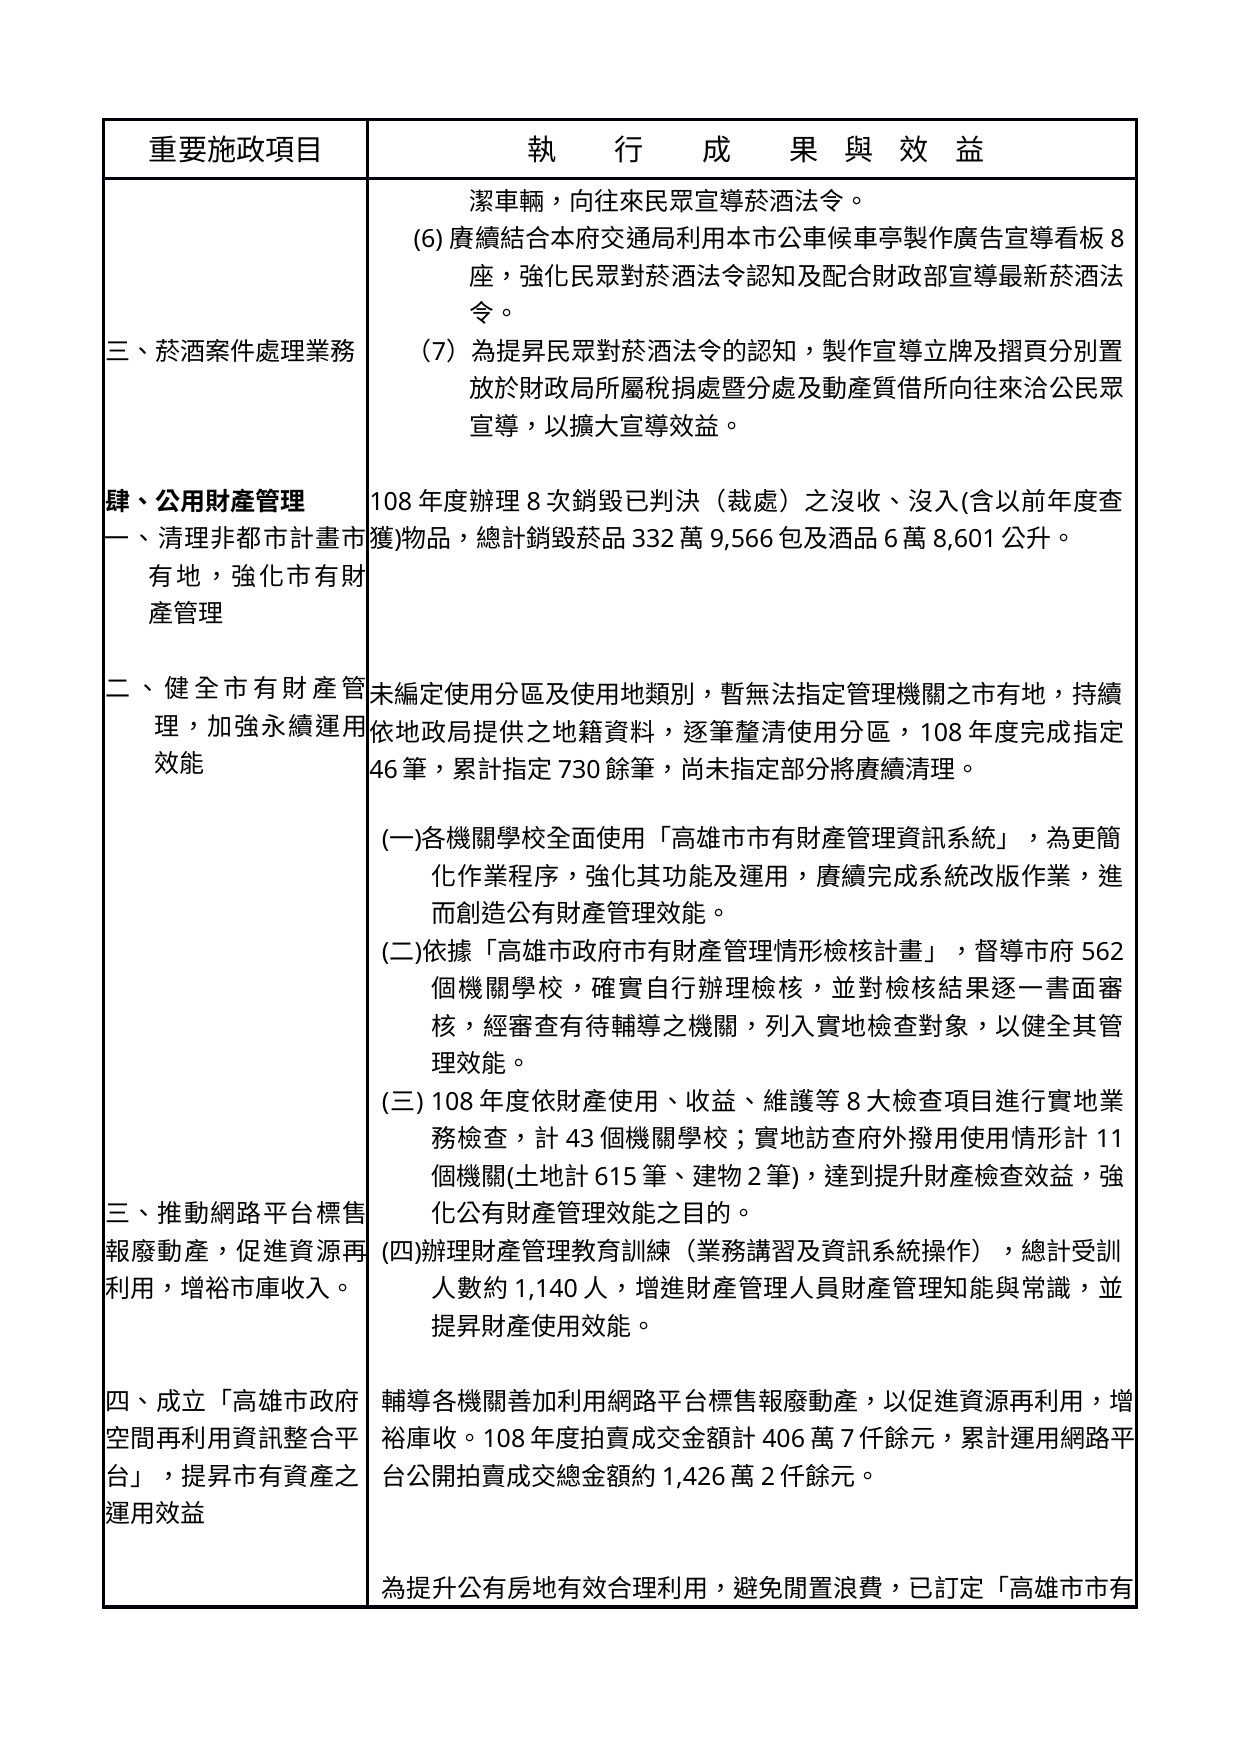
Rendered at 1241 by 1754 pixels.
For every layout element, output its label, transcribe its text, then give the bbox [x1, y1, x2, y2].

table_cell 壹、財務行政 一、財務管理 （一）切實掌握財源並予妥善運用，使各項市政建設能順利發展 （二）加強財務行政管理，嚴格控制支出，促使各項經費經濟有效使用 二、歲入管理 （一）加強稅外收入之管理，充裕庫收 （二）嚴密管理各項收入憑證，防止意外或不法情事發生 三、債務管理 辦理公債籌劃發行與還本付息業務 貳、稅務金融管理 一、一般金融管理 （一）高雄銀行公股股權管理 （二）動產質借所管理 二、基層金融管理 （一）信用合作社社務管理 （二）信用合作社業務管理 （三）信用合作社財務管理 （四）農、漁會信用部業務管理 三、稅務行政管理 (一)續定高雄市土石採取景觀維護特別稅徵收自治條例 (二)加強稽徵業務 (三)欠稅管理 參、菸酒管理 一、菸酒稽查業務 二、菸酒宣導業務 三、菸酒案件處理業務 肆、公用財產管理 一、清理非都市計畫市有地，強化市有財產管理 二、健全市有財產管理，加強永續運用效能 三、推動網路平台標售報廢動產，促進資源再利用，增裕市庫收入。 四、成立「高雄市政府空間再利用資訊整合平台」，提昇市有資產之運用效益 伍、非公用財產管理 一、讓售市有土地。 二、出租市有房地。 三、無權占用市有非公用財產收取使用補償金。 陸、非公用財產開發 擔任市府促參案件窗口，協助各機關推動促參案件。 一、已簽約促參案件 二、辦理中促參案件 三、已簽約開發案件 四、辦理中開發案件。 五、協助各機關爭取促參前置作業費補助。 柒、集中支付及市庫現金管理 一.支付作業管理 二.支付系統及市庫現金管理 捌、市債管理 玖、債務付息 一、支付債務利息及賒借收入利息 二、支付市庫調借款項利息 拾、債務還本 拾壹、稅捐稽徵與管理稅捐稽徵處 ㄧ、稅捐稽徵業務 （一）納稅業務 （二）財產稅稽徵及工程受益費稽徵業務 （三）消費稅稽徵業務 二、稅務管理 （一）稅務管理 （二）資訊作業 （三）違章審理、行政救濟及檢舉案件受理管制 [105, 180, 366, 1605]
table_header 重要施政項目 [105, 121, 366, 177]
table_header 執 行 成 果 與 效 益 [369, 121, 1135, 177]
table_cell 108年度歲入預算數為1,269.43億元，其中稅課收入735.75億元，非稅課收入216.36億元，補助收入317.32億元，粗估決算數1285.88億元，預算達成率為101.30%。稅課收入中，土地增值稅、房屋稅、使用牌照稅、契稅、印花稅、娛樂稅、遺產及贈與稅、中央統籌分配稅款等各項歲入，108年度執行率均逾100%，非稅課收入罰鍰及賠償收入、規費收入及其他收入亦達預算目標，各項自有歲入財源尚能依預算數穩定籌措，支應市政建設所需。 在歲入方面加強督促機關各項收入繳庫事宜，歲出方面嚴格審查各項經費支出並確實執行。 每年訂定「高雄市政府開源節流措施」年度作業計畫，經本府秘書長擔任召集人之專案小組會議通過後，由各機關積極執行，每半年並追蹤執行成果，且依「高雄市政府推動開源節流措施獎勵要點」予以考核獎勵，期能透過各項開源節流措施推動，達到改善本市財政之目標。108年度1-6月可量化項目執行績效約計232.18億元，分別為開源228.94億元及節流3.24億元。 督導各機關將各項收入，依照規定繳庫，減輕市庫利息負擔外，並依「高雄市政府各機關爭取中央補助款績效考核獎懲要點」及「高雄市政府行政罰鍰案件及債權憑證管理作業要點」，督促各機關積極爭取中央補助及落實公權力之執行，加強各項行政罰鍰之催繳，以增裕庫收。 督導各機關確實依「高雄市政府收入憑證使用管理要點」規定辦理，並辦理就地查訪作業，查訪機關如環保局、交通局、都發局及財政局等機關，針對各機關自我檢核及查訪後未符規定之項目，亦函請機關儘速檢討與改善。 積極注意市場利率走勢，適時透過利率協商機制、高利率借款轉換低利率借款等方式增加舉新還舊作業，以取得較低利率之借款，節省債息負擔。另積極觀察每日市庫餘絀，建立大額支付及時通報機制，以加強市庫現金調度管理，及協助本府各機關辦理借款詢價，強化財務效能，節省債息負擔。108年度共計節省利息約1.42億元。 市府所投資高雄銀行，108年股東常會通過股東每股分配現金股利0.11元，本府共計分配現金股利4,935萬餘元，該款項於108年10月16日入市庫。促請本府公股股權代表續督導該行再積極拓展授信業務，調整授信資產組合、力求存款結構改善，降低資金成本、推展財務管理，盡早規畫專業人力評估，加強從業人員訓練、增加無風險之手續費收入、加速催理不良債權、撙節各項費用支出及強化員工服務品質，提升生產力，追求整體獲利再攀升。 1.督導動產質借所提供市民低利率(月息0.9％)短期融通資金，自108年2月22日起，設籍於高雄市並領有低收入戶證明之質借人為月息0.75%。 2.截至108年12月底止，總收質人次3萬5,105人，收質件數10萬3,775件，總貸放金額為12.1億元。 1.本市第三信用合作社均依照章程規定，定期召開理、監事、社務會議暨社員代表大會，聽取各項工作報告、業務報告，審議各項提案。 2.人事升遷任用確實依照人事管理規則規定辦理，並督促加強員工職前及在職訓練。 3.督促建立各項制度，加強社員合作教育及增進社員福利。 1.本市第三信用合作社存放款及代理業務均依規定辦理，經金融監督管理委員會檢查之經營缺失事項，除監督檢討改善並予追蹤考核。 2.每月依據業務報告分析經營狀況，督導改善。 3.108年度派員查核第三信用合作社本、分社共6家變現性資產，尚未發現重大違失情形。 4.督導信用合作社努力拓展業務，提高備抵呆帳提撥率、積極轉銷呆帳。 督導本市第三信用合作社辦理增股，充實自有資金，輔導監事會監察各項開支，並加強稽核，防範舞弊之發生及開源節流改善財務結構。 1.督導農、漁會信用部依法辦理信用業務，並追蹤金檢缺失改善情 形。另配合農業局及海洋局辦理年度考核。 2.督導農、漁會信用部積極清理逾期放款，加強催收提升經營體質，截至108年12月31日止本市農漁會逾放情形較107年同期合計減少1.97億元，108年度逾放比率持續改善。 3.108年度行政院農業委員會第13屆農金獎，本屆共307家農漁會報名參選，報名件數達542件，本府輔導之農漁會信用部計有5家農漁會分別獲得特優獎及優等獎等6座獎項之肯定。 4.108年度派員查核農漁會共計34家(本部17家、分部17家)變現性資產，未發現重大違失情形，並督導其確實辦理缺失改善後彙報行政院農業委員會農業金融局。 為維護自然景觀永續發展及適度彌補社會成本，本府於108年重新制定「高雄市土石採取景觀維護特別稅徵收自治條例」，課徵土石採取景觀維護特別稅，並於同年11月12日公布，課徵年限為4年，預期每年挹注本市稅收約5,200萬元。 本市108年度市稅預算數409億4,600萬元；截至108年12月底止實徵淨額累計424億4,823萬元，達成率103.7％。 督導本市稅捐處積極加強清理欠稅，截至108年12月底止清理欠稅累 計徵起6.93億元。 1.依據本府108年度菸酒查緝抽檢計畫，應抽檢菸酒製造業、進口業、批發買賣業、販賣或使用未變性酒精業者共474家，實際抽檢業者825家，執行率逾174.05%。 2.108年查獲涉嫌違反菸酒管理法案件共695件，查扣違規菸品部分累計1,154萬5,507包，市值為7億6,212萬1,843元；查扣違規酒品累計為26萬9,861公升，市值為6,602萬2,660元，查獲違規菸酒品成績均名列全國第一名。 3.108年菸酒專案查緝績效如下： （1）配合財政部108年春節前全國同步查緝私劣菸酒專案，經評定查獲私劣菸品績效為全國第3名；查獲私劣酒品績效為全國第1名。 （2）配合財政部執行108年第1次不定期全國同步查緝私劣菸酒專案，經評定查獲私劣菸品績效為全國第1名；查獲私劣酒品績效為全國第1名。 （3）配合財政部108年端午節前全國同步查緝私劣菸酒專案，經評定查獲私劣菸品績效為全國第3名；查獲私劣酒品績效為全國第1名。 （4）配合財政部108年中秋節前全國同步查緝私劣菸酒專案，經評定查獲私劣菸品績效為全國第3名；查獲私劣酒品績效為全國第1名。 1.動態方面 （1）執行民眾法令宣導（22場次）、業者法令宣導（178場次）合計宣導200場次，人數約30,000人，主動積極規劃朝多元化方式進行，如針對基層民眾擴大菸酒法令常識宣導；結合藝文團體及公益活動，於宣導活動中融入文化、藝術等元素，以提昇宣導效果。 （2）積極配合中央及市府各機關舉辦之各項大型市政宣導活動，如結合財政部國稅局舉辦「108年度統一發票盃路跑活動」、體育處舉辦「2019高雄愛河端午嘉年華暨龍舟錦標賽」、教育局舉辦「雄愛家庭 從心開始 用愛行動」慶祝515國際家庭日活動、新聞局舉辦「夢時代跨年派對」等活動，以透過其書面文宣、大型看板版面印製宣導標語及前往現場設攤等方式宣導菸酒法令。 2.靜態方面 （1）為宣導民眾選購酒品時，優先購買取得認證「W」字型標章之優質酒品，勿購買來路不明或價格顯不合理之酒品，委託廣告有限公司製作宣導廣告刊掛於高雄捷運美麗島站內大型燈箱，藉以有效宣導菸酒法令，擴大宣導效益。 (2) 為維護市民權益，製作宣導短片透過本市各大影廳於電影播放前積極放送，以加強民眾對菸酒常識的認識。 (3) 委託電台製播菸酒法令宣導內容，針對不同族群，呼籲民眾勿購買來路不明菸酒品及網路不得販售酒品等相關菸酒法令，提昇民眾對菸酒常識的認知。 (4) 透過報章雜誌宣導不得以自動販賣機、郵購、電子購物等方式販賣或轉讓酒品等相關菸酒法令。 (5）委外製作菸酒法令宣導紅布條刊掛於本府環保局所屬環保清潔車輛，向往來民眾宣導菸酒法令。 (6) 賡續結合本府交通局利用本市公車候車亭製作廣告宣導看板8座，強化民眾對菸酒法令認知及配合財政部宣導最新菸酒法令。 （7）為提昇民眾對菸酒法令的認知，製作宣導立牌及摺頁分別置放於財政局所屬稅捐處暨分處及動產質借所向往來洽公民眾宣導，以擴大宣導效益。 108年度辦理8次銷毀已判決（裁處）之沒收、沒入(含以前年度查獲)物品，總計銷毀菸品332萬9,566包及酒品6萬8,601公升。 未編定使用分區及使用地類別，暫無法指定管理機關之市有地，持續 依地政局提供之地籍資料，逐筆釐清使用分區，108年度完成指定46筆，累計指定730餘筆，尚未指定部分將賡續清理。 (一)各機關學校全面使用「高雄市市有財產管理資訊系統」，為更簡化作業程序，強化其功能及運用，賡續完成系統改版作業，進而創造公有財產管理效能。 (二)依據「高雄市政府市有財產管理情形檢核計畫」，督導市府562個機關學校，確實自行辦理檢核，並對檢核結果逐一書面審核，經審查有待輔導之機關，列入實地檢查對象，以健全其管理效能。 (三) 108年度依財產使用、收益、維護等8大檢查項目進行實地業務檢查，計43個機關學校；實地訪查府外撥用使用情形計11個機關(土地計615筆、建物2筆)，達到提升財產檢查效益，強化公有財產管理效能之目的。 (四)辦理財產管理教育訓練（業務講習及資訊系統操作），總計受訓人數約1,140人，增進財產管理人員財產管理知能與常識，並提昇財產使用效能。 輔導各機關善加利用網路平台標售報廢動產，以促進資源再利用，增裕庫收。108年度拍賣成交金額計406萬7仟餘元，累計運用網路平台公開拍賣成交總金額約1,426萬2仟餘元。 為提升公有房地有效合理利用，避免閒置浪費，已訂定「高雄市市有閒置及低度利用房地清理利用計畫」，明確定義清理標的、認定標準、清理方式、處理作業、監督列管等，並建置「高雄市政府空間再利用資訊整合平台」，於財政局官網(http://finance2.kcg.gov.tw/)，透過平台媒合，以加速推動市政建設，減少財政支出，增裕市庫收入，帶動經濟繁榮。 1.已出租市有非公用土地或畸零地予以讓售。 2.108年度總計出售11億1,349萬元。 108年度房租收入6萬6,280元。 108年度土地租金收入9,796萬元。 108年度違約金收入196萬元。 追收被占用市有非公用土地使用補償金，108年使用補償金收入5,325萬元。 已簽約之促參案件計21案，民間投資金額528.72億元，合約期間權利金及租金收入總計約123.25億元，獲財政部頒發促參獎勵金約2.51億元。 辦理中促參案件計11案，預估民間投資金額約96.34億元，預估權利金及租金收入總計約70.61億元 已簽約開發案件計17案，預估民間投資金額約756.83億元，預估權利金及租金收入總計約147.5億元，獲財政部頒發促參獎勵金約1.05億元 辦理中開發案件計14案，預估民間投資金額約537.34億元，預估權利金及租金收入總計約265.76億元 截至目前獲財政部核准促參前置作業費補助計18案，同意補助金額3,223萬元，後續本府財政局仍將持續協助各機關積極辦理促參案件，爭取促參前置作業費補助。 1.嚴格控制預算，促使庫款靈活調度： 建立各機關（工作計畫）歲出分配預算餘額資料檔，作為辦理支付之依據。 編製各類支付報表，提供決策參考。 2.加強支付資料審核，確保庫款安全，提供正確、迅速付款服務： 複核、簽放各機關學校付款支付資料253,273件。 複核各機關轉帳資料1,819件。 本年度支付淨額計390,112,685,529元。 提供支付資訊予各機關學校隨時查詢核對。 3.製作市庫集中支付作業108及109雙年度作業期間「各特種基金主 管機關應行注意事項」及「各支用機關應行注意事項」提供市府教育局、主計處召開編製決算及會計相關業務說明會時協助宣導，以利支付業務順利執行。 4.賡續宣導各機關學校採通匯存帳作業，降低市庫支票簽發張數，有效達成正確、迅速、安全付款服務。108年度通匯存帳付款比率再提升達99.26％。 5.業將辦理市庫集中支付電子作業權利義務約定、電子支付系統功能及市庫集中支付電子作業各項費用統計表納入代理市庫契約（草案）範圍，以完整規範市庫代理銀行的權利義務。 不定期查核市庫代理銀行受託辦理部分支付業務情形。查核簽發市庫支票辦理情形4次，另查核電子支付作業系統安全控管4次。 因應公務預算109年度中央及地方預算科目編碼統一，業配合修正集中支付系統，順利無縫接軌上線。 截至108年底止本府公債總額677億元，108年度繼續透過債務基金支付各期公債還本付息之手續費。 1.108年度賒借收入預算102.46億元，截至年底已執行37億元辦理 債務還本，並將視年度歲出，入決算情形辦理保留數額。 2.透過債務基金按期支付銀行借款及公債之利息計15.5億元。 支付調節庫款收支借款利息計0.32億元。 各項借款及公債均依規定辦理到期借款之償還。 1.設置全功能服務櫃檯，提供單一窗口一次到位服務 （1）全功能櫃檯提供149項一處收件全程服務(含25項跨機關服務)，72項免填申請書表，計114,305件。 （2）提供網路申報增值稅、契稅之民眾就近跨區收件及查欠服務，省時省力，計41,109件。 2.設置RWD響應式網頁設計，提供智慧型手機、平板電腦網頁自動縮放功能，瀏覽人次計1,395,902件。 3.辦理洽公民眾意見滿意度調查，有效回收1,200份，服務勝任整體滿意度97.93%，並據以精進服務品質。 4.利用跨機關的服務聯盟，延伸服務據點 （1）為服務偏遠地區民眾洽公，與15個戶所合作，提供ND視訊服務，計28,817件。 （2）與澎湖、金門及連江縣等共同合作，為居住於臺灣的離島民眾提供申請、視訊、代收代轉等跨海服務，計141件。 （3）與臺南市政府財政稅務局跨縣市合作，提供高雄、臺南兩地移居遷徙、通勤之民眾，跨縣市稅務申請案件代收代轉之服務，計5,087件。 (4)與屏東縣政府財稅局跨縣市合作，提供高雄、屏東兩地移居遷徙、通勤之民眾，跨縣市稅務申請案件代收代轉之服務，計678件。 5.開發數位服務系統，申請案件全程無紙化 (1)運用電子簽名及影像掃描設備，將申請案件數位儲存歸檔，達節能減碳效益，服務件數55,448件。 (2)運用前述設備結合電子公文系統，使跨分處案件透過網路即時傳輸，大幅增進行政效率，服務件數5,481件。 6.為便利偏遠居民及行動不便民眾，於市內各區巡迴舉辦行動辦公室88場、計服務1,555人次。 7.提升網路服務功能，以網路代替馬路 （1）篩選符合稅捐減免條件案件，套印申請書寄予納稅人，透過網路進入線上回復平台確認，無須郵寄或臨櫃申請，快速又便利，計467件。 （2）為增進網路使用便利性，簡化網路服務流程，開發100多項線上服務功能，各項線上申辦使用計6,905件。 （3）建置「移轉流程e點通」交易資訊網站，計11,427人次瀏覽。 8.訂定多元化之租稅教育及宣導活動計畫，以建立租稅共識 （1）舉辦租稅教育與宣導共413場次，募集發票326,571張。 定期舉辦租稅宣導，增進徵納雙方和諧關係。 A.結合本府各局處及高雄國稅局活動，舉如「大寮紅豆節」、「甲仙芋筍節」、「全市童軍聯合大露營」、「璀璨高雄10月國慶-草地音樂會」、「慶祝2019國際身心障礙者日萬人慈善路跑活動」、「運動高雄愛心HomeRun」辦理租稅宣導，計辦理43場，61,254人次參加。 B.結合各區公所及里辦公室，辦理「感恩母親節」、「重陽節聯歡」租稅宣導活動，計辦理161場，149,346人次參加。 辦理雲端發票及行動支付推廣，培養市民減碳愛地球概念 A.官網建置雲端發票、統一發票多元兌獎管道、行動支付及手機條碼專頁，並受理線上申辦；另結合公私團體辦理雲端發票及手機條碼說明暨申辦會，計27場次。 B.利用多元媒體推廣雲端發票捐贈，募集208,648張。 C.利用假日於大型賣場舉辦行動支付消費體驗暨統一發票兌獎APP推廣活動，計55場次。 舉辦租稅教育講習，宣導租稅法令並解答市民各項稅務疑義 A.結合高雄國稅局、各專業代理人工(公)會、機關團體舉辦租稅講座，計132場次。 B.對一般市民舉辦「租稅行動教室」客製化課程。 （2）利用電視台、廣播電台、平面媒體、熱門入口網站、社群網站、LED跑馬燈、戶外大型LCD看板等，密集宣傳以健保卡查繳地方稅、申請個人財產（所得）資料、繳納證明及相關稅務訊息。 （3）加強納稅者權利保護法之宣導，共舉辦210場講習會，新聞發布計2件，平面媒體共6則，廣播媒體專訪1檔，製作之懶人包影片共3部，觀看次數達1,240次。 （4）製作全國性國小租稅教育輔助教材編印及分送作業，於108年9月25日函報財政部賦稅署結案，圓滿如期達成財政部交辦事項。 （5）配合推動及宣導統一發票兌獎管道新措施，舉辦臉書抽獎及網路有獎徵答活動，計4,907人次參與。 1.徵收地價稅 108年預算數129.2億元，實徵淨額124.82億元，短徵4.37億元，預算達成率96.6%；較107年實徵淨額126.4億元，減少1.58億元，負成長1.2%。 （1）本年地價稅滯納期滿查定稅額123.8億元，較去年126.55億元減少2.17%，致實徵淨額較上年度負成長。 （2）運用內外部通報的各項課稅資料，以健全地價稅稅籍。 （3）積極執行年度地價稅稅籍清查工作，全年清查作業增加稅收約1.2億元。 （4）執行地價稅催徵工作，全年舊欠徵起數約2.98億元。 （5）確實執行年度地價稅開徵工作，於開徵前訂定地價稅宣導工作計畫，利用各種媒體廣為宣傳，提醒納稅人如期繳納，徵起率達98.03%。 2.徵收土地增值稅 108年預算數78億元，實徵淨額88.25億元，超徵10.25億元，預算達成率113.1%；較107年實徵淨額75.24億元，增加13.01億元，正成長17.3%。 （1）108年開徵稅額91.64億元，較上年72.8億元正成長25.88%，致實徵淨額較上年度正成長。 （2）108年度大額(1,000萬元以上)案件稅收計20.79億元，較去年增加7.74億元。 （3）108年申報件數86,556件，較去年78,032件正成長10.92%。 （4）加強掌控法院拍賣案件之稅額分配繳納情形。 3.徵收契稅 108年預算數17.4億元，實徵淨額21.42億元，超徵4.02億元，預算達成率123.1%；較107年實徵淨額17.67億元，增加3.75億元，正成長21.2%。 （1）本年度申報移轉47,038件，較上年度43,622件，增加3,416件（增幅7.8%），且有新建高契價及大批法拍房屋移轉，致實徵淨額仍較上年度成長21.2%。 （2）執行實質課稅之管制與查核，108年度計核課32件，徵起稅額288萬元。 4.徵收房屋稅 108年預算數101.3億元，實徵淨額102.93億元，超徵1.63億元，預算達成率101.6%；較107年實徵淨額99.96億元，增加2.97億元，正成長3%。 （1）因新建房屋穩定增加且適用調整後標準單價，使108年房屋稅正期開徵查定數100.21億元，較107年查定數98.3億元，增加1.91億元，暨戮力執行房屋稅稅籍及使用情形清查工作、確實執行欠稅催繳作業，致實徵淨額較上年度成長3.0%。 （2）積極執行年度房屋稅開徵及催徵工作，108年徵起金額99.53億元，徵起率達99.48%，較107年徵起97.21億元，增加2.32億元。 （3）執行108年度房屋稅稅籍及使用情形清查工作計畫，全年增加稅收計1.24億元。 5.徵收印花稅 108年預算數9.1億元，實徵淨額11.11億元，超徵2.01億元，預算達成率122.1%；較107年實徵淨額10.18億元，增加0.93億元，正成長9.2%。 （1）本年度因不動產移轉契據件數86,111件，較去年同期76,939件，增加9,172件，正成長11.9%，且有大額承攬工程挹注，致實徵淨額較上年度成長9.2%。 （2）執行「印花稅應稅憑證檢查作業計畫」，積極加強檢查工作，以達課稅公平，計查核1,882家，自動補報繳稅額2億907萬元，較上年度增加1,890萬，成長9.94%。 6.徵收土石採取景觀維護特別稅 108年預算數0.46億元，實徵淨額0.505億元，超徵0.045億元，預算達成率109.9%；較107年實徵淨額0.497億元，增加0.008億元，正成長1.7%。 （1）本年度通報開徵案件數及數量均較去年度增加，致實徵淨額較上年度正成長1.7%。 （2）持續加強與經濟部水利署第六河川局、第七河川局、南區水資源局及本府水利局聯繫，及時掌握稅源。 7.工程受益費 依照工程受益費徵收條例暨其施行細則規定，辦理工程受益費稽徵工作，108年實徵淨額為32.2萬元。 1.徵收使用牌照稅 108年預算數72億元，實徵淨額73.24億元，超徵1.24億元，預算達成率101.7%；較107年實徵淨額72.55億元，增加0.68億元，正成長0.9%。 （1）使用牌照稅自徵系統(VLT)107年6月19日上線，交通部公路總局第三代公路監理資訊系統自108年起停用，每年節省資訊使用費251萬5千元支出。 （2）開徵後未依限繳納者，先以平信寄催繳繳款書，次以雙掛號取證，逾滯納期仍未繳納者即移送強制執行，計36,797件。 （3）利用全國停車格停車收費電子檔及交通違規資料，查獲本市未稅及無牌使用公共道路車輛，裁罰8,873件，補稅9,646萬元，裁處罰鍰4,901萬元。 （4）對於身心障礙車輛免稅案件，勾稽戶政及社政交查之異常資料分批逐筆詳查，補徵5,545件，補徵稅額2,487萬元。 （5）主動核准身障者本人所有車輛免徵使用牌照稅，計2,116件，免徵稅額1,071萬元，另對名下無車輛之身障者，寄發節稅通知，輔導申請免稅。 2.徵收娛樂稅 108年預算數2億元，實徵淨額2.19億元，超徵0.19億元，預算達成率109.6%；較107年實徵淨額1.92億元，增加0.27億元，正成長14.3%。 1.稅款劃解 代收稅款處於代收稅款後，解繳公庫暫收稅款專戶。加強核對各代收稅款處逕繳市庫之繳款書。在外縣市繳款者，俟外縣市稅捐稽徵機關送交之轉匯清單與匯款轉移通知書核對無誤後，併本市稅款辦理劃解作業。 2.欠稅清理 為加強防止新欠清理舊欠，訂定年度欠稅清理計畫確實執行，108年度計徵起舊欠6.93億元。 3.稅捐保全措施 （1）累計欠稅達10萬元以上案件，欠稅人查有財產者，即函請地政或監理機關辦理禁止處分登記。 （2）個人或營利事業欠稅額達到限制出境標準者，即陳報財政部轉請內政部入出國及移民署限制欠稅人出境。 4.執行(債權)憑證之清查 108年度執行憑證再移送行政執行分署強制執行，徵起稅款計6,833件，金額0.42億元。 5.欠稅移送執行 108年度滯納稅款及罰鍰案件移送強制執行共計94,160件，金額6.65億元。 6.配合行政執行分署強制執行 （1）積極與法務部行政執行署高雄分署暨其他分署合作追查並配合執行扣押義務人財產及查封拍賣不動產以抵償欠稅。 （2）收取第三人扣押義務人之存款、薪資、所得等支票以解繳稅款。 （3）108年度總計執行徵起46,757件，金額3.29億元。 7.法拍申報債權參與分配 108年度法院拍賣不動產案件之申報債權參與分配作業，已獲分配1,776案，解繳稅款計1.72億元。 1.實施電腦線上作業及查詢 （1）查詢國稅局租賃或執行業務計39,534件。 （2）查詢戶役政資訊系統計500,953件。 （3）查詢內政部全國戶役政電子閘門系統計20,822件。 （4）查詢健保資料及勞保資料計7,164件。 （5） 提供高雄市稅收快報、退稅快報資料計3,335,549件及58,852件。 （6）查詢全國財產、綜合所得稅及營業稅等資料計404,007件、454,587件及158,090件。 2.持續推展稅務自動化作業 （1）落實稅務業務資訊化，執行各稅異動、開徵、稅款解庫、銷號、欠稅、退稅、催繳、移送執行、徵收管理、會計等全面電腦化作業，維護稅務徵收各項作業，縮短處理時間，提升行政作業效率，提供各項便捷為民服務。 （2）推展財政部稅務入口網路線上申辦及查調作業計1,345件。 （3）推廣地方稅網路申報作業，計340,542件。 （4）配合各稅繳款書條碼化作業，進行金融機構臨櫃代收條碼化繳款書金資流作業，加速稅款解庫、銷號速度。 （5）推廣「欠稅影像掃描移送執行整合系統」，提升欠稅作業效率。 （6）提供全國跨機關退稅、轉帳納稅、地價稅歷史等資料查詢及補發各稅繳款書、繳納證明及課稅明細表等資料計4,863件。 （7）配合財政部財政資訊中心「賦稅資訊系統整合再造更新整體實施計畫」地方稅建置委外服務案作業，負責房屋稅、徵銷中介、銷號系統、全國財產稅總歸戶、稅務權限及帳號管理等5系統，並召開年度新增修撰會議。 （8）提供民眾至高雄市稅捐稽徵處各分處臨櫃以信用卡或行動支付繳納各項稅款、滯納金、罰鍰(含移送執行案件)與查調服務費等，計29,592件，金額3億4,330餘萬元。 （9）為強化便民服務，全國首創「行動支付網站及導入LINE Pay一卡通行動繳稅」、「三段式條碼繳稅」，及「LINE推播綁定繳稅訊息通知」，落實便捷創新的全方位行動繳稅服務，計10,338件，金額4,390餘萬元。 3.維護資通安全 （1）配合本府於108年度上、下半年辦理2次電子郵件社交工程演練，演練結果皆符合本府要求規定。 （2）108年共辦理12場實體資安教育訓練課程，以強化各級主管及同仁資安觀念及專業技能。 （3）重要主機定期進行弱點掃瞄，檢測並修補風險漏洞，並執行對外服務系統之滲透測試，提升資安防護能力，阻絕不法入侵行為。 （4）依據ISMS(資訊安全管理系統)規定，落實資訊軟、硬體安全管制與維護，確保資料機密不外洩。108年度辦理2次資訊作業內部稽核及1次ISMS資訊安全內部稽核，並通過SGS驗證公司之外部稽核，維持ISO 27001：2013證書有效性。 （5）為使人員遇重大災害事件可及時回復正常服務，108年度辦理兩次營運持續演練，分別為電力系統主機故障及核心交換器異常回復演練處理，皆順利演練完成，以維護稅務資訊服務穩定運作。 （6）爭取「行政院前瞻基礎建設計畫」之「強化政府基礎機關資安防護及區域聯防」建設經費，總經費為6,607,143元，汰換資訊軟硬體設備、強化資安端點防護及配合導入政府組態基準，以完備資安基礎建設，計汰換個人電腦325台、網路核心交換設備2台及網路防火牆5台。 4.辦理稅款銷號作業 （1）繳款書銷號計3,342,361件。 （2）銷號異常案件處理計25,659件。 （3）登錄本市無條碼繳款書計772件。 （4）代為處理外縣市稅款資料計5件。 5.辦公室自動化作業及資訊互動 （1）推動辦公OA自動化(財稅內網、公文線上簽核暨管理、公文影像暨檔案管理、電子簽核、電子公文收發、人事差假、薪資等系統)，108年公文線上簽核總計246,647件，線上簽核比率達93.32%，落實無紙化政策。 （2）推廣財稅內網便利貼功能，強化資訊傳遞功能，提升行政效率，促進ｅ化普及。 （3）推廣內網知識管理系統之應用，有利同仁熟悉各項稅務操作流程、資訊作業相關規定及充實專業知識。 （4）為強化無紙化作業之推廣，於各單位加裝附設掃描功能之網路影印機，以簡化公文傳閱及減少影印保留之公文紙張。 （5）為落實資訊安全，於內、外網分別建立網路磁碟，提供同仁資料之存放及交換運用，以提升訊息傳遞之安全與效率。 1.審慎處理違章案件，以確保受處分人權益及維護租稅公平 （1）違章案件均由審理人員充分審視違章證據，並依證據法則認定事實，依法審慎處理，以減少受處分人對違章裁罰疑慮及疏解訟源。108年度受理違章案件10,270件，已審理結案10,270件，辦結率達100%。 （2）對審理確定之違章案件均填具審查報告書及裁處書，層轉審核；另對於簡易違章案件，以裁處書兼代審查報告書，以提升行政效率。 （3）漏稅額在20萬元以上，應處罰鍰50萬元以上﹙使用牌照稅案件除外﹚之違章案件，均提送裁罰審議小組審議，並按審議決定製作裁處書。108年度提送裁罰審議小組審議案件計8件，已決議通過並作成裁罰處分。 2.加強違章罰鍰案件之送達催繳及移送行政執行分署強制執行，以提高罰鍰徵起績效。108年度違章罰鍰繳納件數計7,858件，罰鍰實徵淨額4,024萬元。 3.審慎辦理行政救濟案件，以維護納稅人權益 （1）108年度受理復查案計89件，已作成復查決定書計71件(含107年受理結轉10件）。 （2）108年度提起訴願案(含訴願再審)計56件，提起行政訴訟案(含上訴審及各級再審)計14件。 （3）復查案件經輔導溝通後，主動撤回復查申請者計6件。 4.妥慎受理、列管民眾檢舉逃漏稅案件 （1）檢舉案件均由專人管制並以密件處理，檢舉人身分資料由專人登記密封後，再派由承辦人辦理查核，確保檢舉人之權益。 （2）108年度受理檢舉案件計433件，涉及其他機關應行辦理事項或屬國稅業務者，依規定通報或移送相關單位辦理計42件，有關檢舉地方稅部分，均依相關規定辦理，且已將辦理結果函復檢舉人。 （3）108年度經檢舉而查獲違章漏稅者計63案，核定補徵稅額計554萬元及裁處罰鍰計238萬元。 [369, 180, 1135, 1605]
